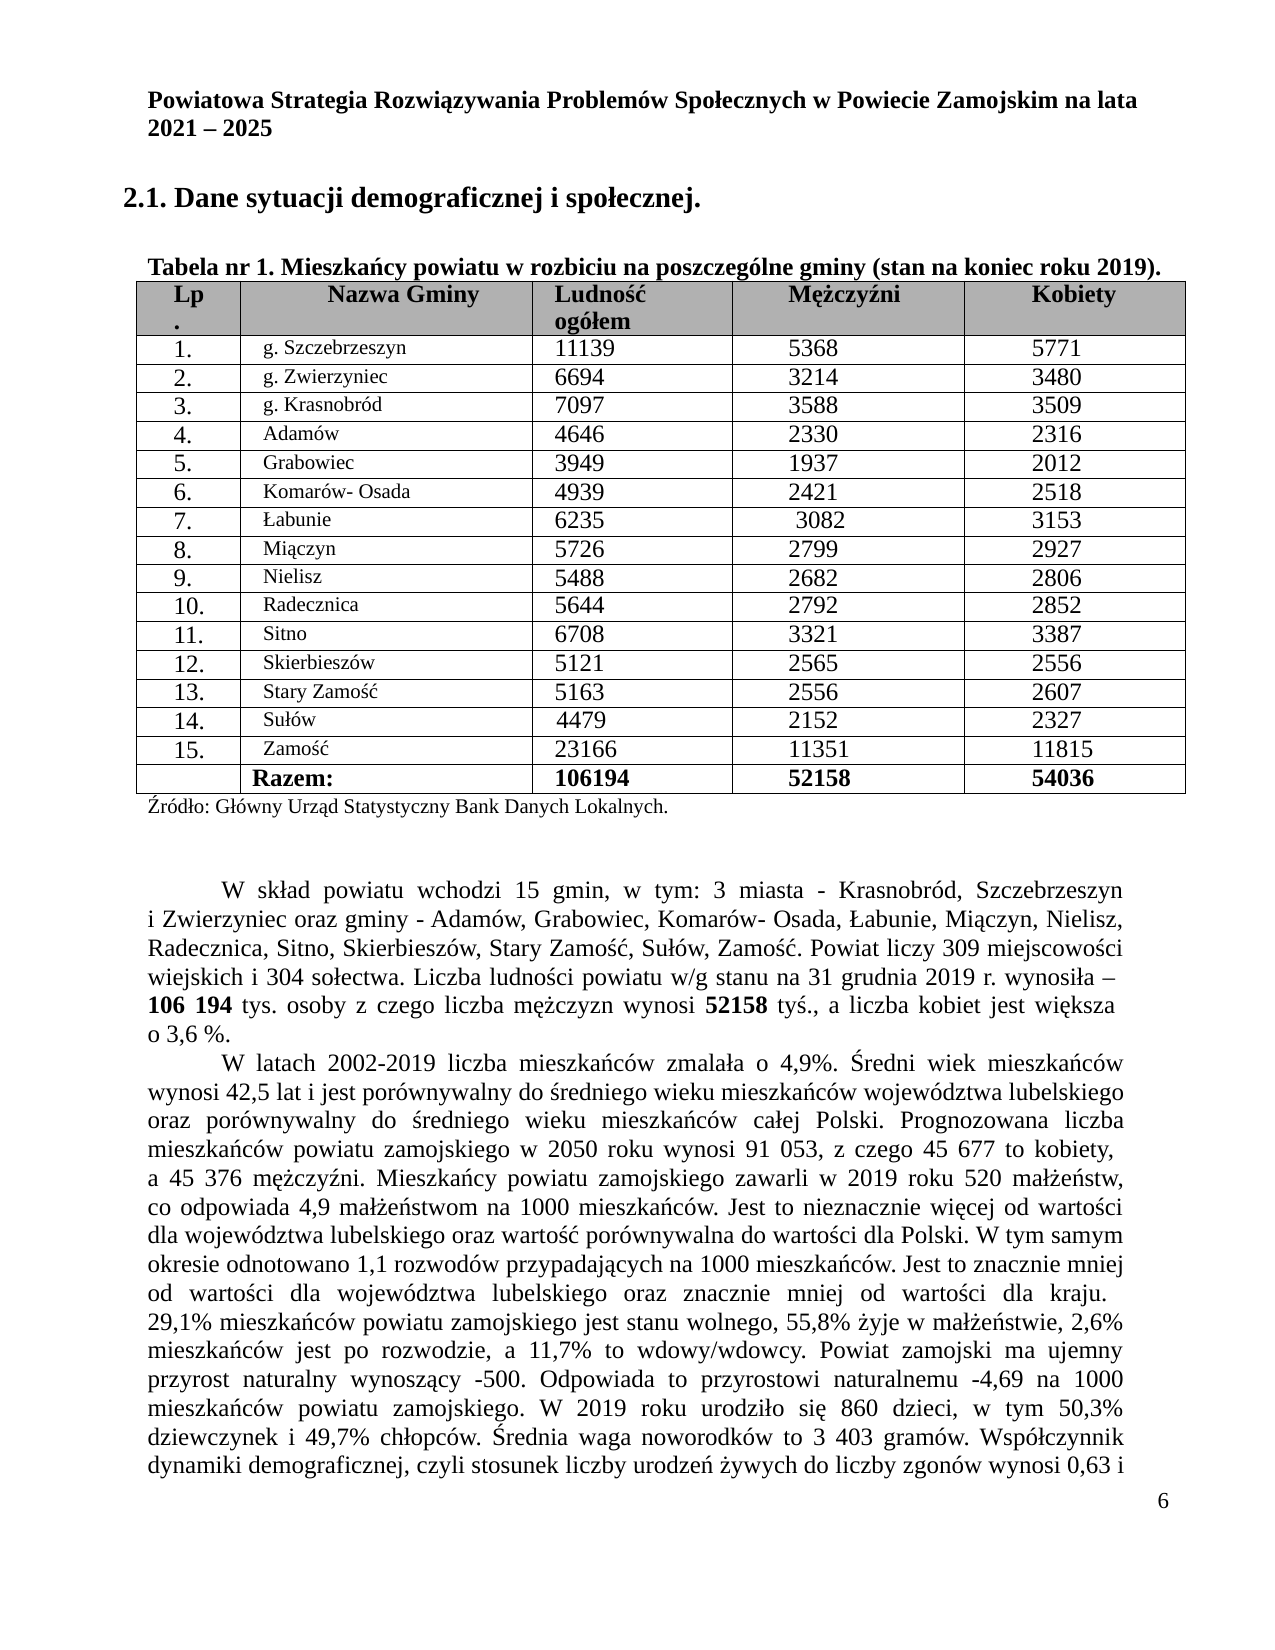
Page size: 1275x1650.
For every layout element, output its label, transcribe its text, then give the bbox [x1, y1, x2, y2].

table_cell 3153 [965, 508, 1185, 536]
table_cell 2. [137, 365, 240, 392]
table_cell 54036 [965, 765, 1185, 793]
table_cell g. Zwierzyniec [241, 365, 532, 392]
text W skład powiatu wchodzi 15 gmin, w tym: 3 miasta - Krasnobród, Szczebrzeszyn i Zwierzyniec oraz gminy - Adamów, Grabowiec, Komarów- Osada, Łabunie, Miączyn, Nielisz, Radecznica, Sitno, Skierbieszów, Stary Zamość, Sułów, Zamość. Powiat liczy 309 miejscowości wiejskich i 304 sołectwa. Liczba ludności powiatu w/g stanu na 31 grudnia 2019 r. wynosiła – 106 194 tys. osoby z czego liczba mężczyzn wynosi 52158 tyś., a liczba kobiet jest większa o 3,6 %. [147, 876, 1125, 1048]
table_cell 52158 [733, 765, 964, 793]
table_cell 6. [137, 479, 240, 507]
table_cell 5. [137, 451, 240, 478]
text 2.1. Dane sytuacji demograficznej i społecznej. [123, 181, 1169, 214]
text Tabela nr 1. Mieszkańcy powiatu w rozbiciu na poszczególne gminy (stan na koniec roku 2019). [147, 252, 1169, 280]
table_cell 2421 [733, 479, 964, 507]
table_cell 4939 [533, 479, 732, 507]
table_cell 2316 [965, 422, 1185, 449]
table_header Ludność ogółem [533, 282, 732, 335]
text W latach 2002-2019 liczba mieszkańców zmalała o 4,9%. Średni wiek mieszkańców wynosi 42,5 lat i jest porównywalny do średniego wieku mieszkańców województwa lubelskiego oraz porównywalny do średniego wieku mieszkańców całej Polski. Prognozowana liczba mieszkańców powiatu zamojskiego w 2050 roku wynosi 91 053, z czego 45 677 to kobiety, a 45 376 mężczyźni. Mieszkańcy powiatu zamojskiego zawarli w 2019 roku 520 małżeństw, co odpowiada 4,9 małżeństwom na 1000 mieszkańców. Jest to nieznacznie więcej od wartości dla województwa lubelskiego oraz wartość porównywalna do wartości dla Polski. W tym samym okresie odnotowano 1,1 rozwodów przypadających na 1000 mieszkańców. Jest to znacznie mniej od wartości dla województwa lubelskiego oraz znacznie mniej od wartości dla kraju. 29,1% mieszkańców powiatu zamojskiego jest stanu wolnego, 55,8% żyje w małżeństwie, 2,6% mieszkańców jest po rozwodzie, a 11,7% to wdowy/wdowcy. Powiat zamojski ma ujemny przyrost naturalny wynoszący -500. Odpowiada to przyrostowi naturalnemu -4,69 na 1000 mieszkańców powiatu zamojskiego. W 2019 roku urodziło się 860 dzieci, w tym 50,3% dziewczynek i 49,7% chłopców. Średnia waga noworodków to 3 403 gramów. Współczynnik dynamiki demograficznej, czyli stosunek liczby urodzeń żywych do liczby zgonów wynosi 0,63 i [147, 1048, 1125, 1479]
table_cell Nielisz [241, 565, 532, 592]
table_cell 2607 [965, 680, 1185, 707]
table_cell 2927 [965, 537, 1185, 564]
table_cell 23166 [533, 737, 732, 764]
table_cell g. Krasnobród [241, 393, 532, 421]
table_cell 15. [137, 737, 240, 764]
table_cell 2012 [965, 451, 1185, 478]
table_cell 5771 [965, 336, 1185, 364]
table_cell 11351 [733, 737, 964, 764]
table_cell 7097 [533, 393, 732, 421]
table_cell 5644 [533, 593, 732, 621]
table_cell 2682 [733, 565, 964, 592]
table_cell 3949 [533, 451, 732, 478]
table_cell Sitno [241, 622, 532, 649]
table_cell 5368 [733, 336, 964, 364]
table_cell 1937 [733, 451, 964, 478]
table_cell Miączyn [241, 537, 532, 564]
table_cell Zamość [241, 737, 532, 764]
table_cell 4479 [533, 708, 732, 736]
table_cell 2327 [965, 708, 1185, 736]
table_cell Stary Zamość [241, 680, 532, 707]
table_cell Grabowiec [241, 451, 532, 478]
table_header Lp. [137, 282, 240, 335]
table_cell 3509 [965, 393, 1185, 421]
table_cell 2152 [733, 708, 964, 736]
table_cell 3480 [965, 365, 1185, 392]
table_cell Komarów- Osada [241, 479, 532, 507]
table_cell 12. [137, 651, 240, 678]
table_cell 4646 [533, 422, 732, 449]
table_cell 13. [137, 680, 240, 707]
table_cell 10. [137, 593, 240, 621]
table_cell 3588 [733, 393, 964, 421]
table_header Nazwa Gminy [241, 282, 532, 335]
table_cell [137, 765, 240, 793]
table_cell Sułów [241, 708, 532, 736]
text Źródło: Główny Urząd Statystyczny Bank Danych Lokalnych. [147, 794, 1169, 818]
table_cell 5488 [533, 565, 732, 592]
table_cell 7. [137, 508, 240, 536]
table_cell 5163 [533, 680, 732, 707]
table_cell 6235 [533, 508, 732, 536]
table_cell 4. [137, 422, 240, 449]
table_cell 3321 [733, 622, 964, 649]
table_cell Skierbieszów [241, 651, 532, 678]
table_cell 3. [137, 393, 240, 421]
table_cell 3387 [965, 622, 1185, 649]
table_cell 2330 [733, 422, 964, 449]
table_cell g. Szczebrzeszyn [241, 336, 532, 364]
table_cell 11. [137, 622, 240, 649]
table_cell 11139 [533, 336, 732, 364]
table_cell 2852 [965, 593, 1185, 621]
table_header Kobiety [965, 282, 1185, 335]
table_cell 2565 [733, 651, 964, 678]
table_cell 5726 [533, 537, 732, 564]
table_cell 2518 [965, 479, 1185, 507]
table_cell 8. [137, 537, 240, 564]
table_cell 2556 [733, 680, 964, 707]
table_cell 1. [137, 336, 240, 364]
table_cell Adamów [241, 422, 532, 449]
table_cell Razem: [241, 765, 532, 793]
table_cell 3214 [733, 365, 964, 392]
table_cell 11815 [965, 737, 1185, 764]
table_cell 9. [137, 565, 240, 592]
table_cell Radecznica [241, 593, 532, 621]
table_cell 2792 [733, 593, 964, 621]
table_cell 5121 [533, 651, 732, 678]
table_cell 2556 [965, 651, 1185, 678]
table_cell 6694 [533, 365, 732, 392]
table_cell 2806 [965, 565, 1185, 592]
table_cell 106194 [533, 765, 732, 793]
table_cell 2799 [733, 537, 964, 564]
table_cell 3082 [733, 508, 964, 536]
table_header Mężczyźni [733, 282, 964, 335]
table_cell 6708 [533, 622, 732, 649]
table_cell Łabunie [241, 508, 532, 536]
table_cell 14. [137, 708, 240, 736]
